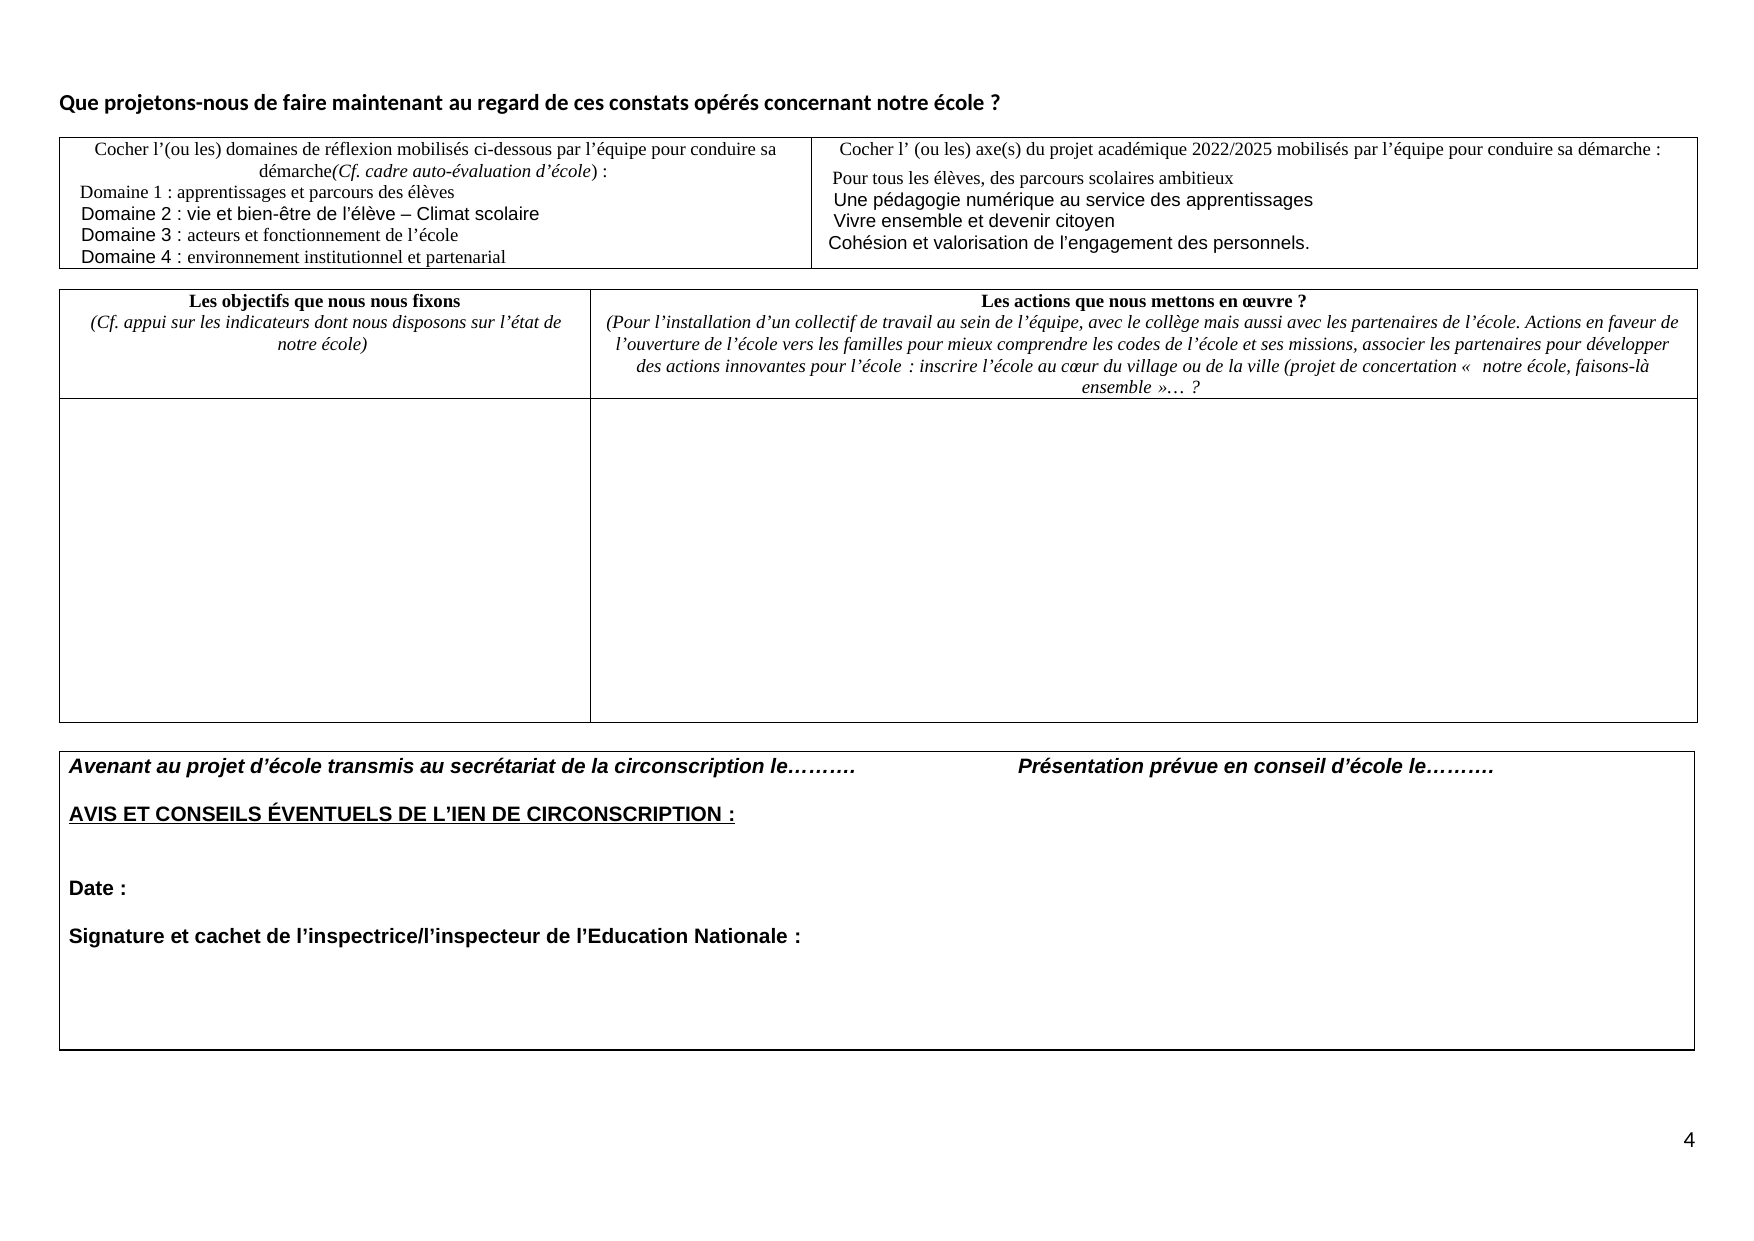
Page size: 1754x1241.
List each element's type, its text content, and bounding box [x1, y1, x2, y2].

text Date : [60, 872, 1694, 899]
table_cell [60, 399, 590, 722]
table_header Les objectifs que nous nous fixons (Cf. appui sur les indicateurs dont nous disposons sur l’état de notre école) [60, 290, 590, 398]
table_header Cocher l’(ou les) domaines de réflexion mobilisés ci-dessous par l’équipe pour conduire sa démarche(Cf. cadre auto-évaluation d’école) : Domaine 1 : apprentissages et parcours des élèves Domaine 2 : vie et bien-être de l’élève – Climat scolaire Domaine 3 : acteurs et fonctionnement de l’école Domaine 4 : environnement institutionnel et partenarial [60, 138, 811, 267]
table_header Cocher l’ (ou les) axe(s) du projet académique 2022/2025 mobilisés par l’équipe pour conduire sa démarche : Pour tous les élèves, des parcours scolaires ambitieux Une pédagogie numérique au service des apprentissages Vivre ensemble et devenir citoyen Cohésion et valorisation de l’engagement des personnels. [812, 138, 1697, 267]
text AVIS ET CONSEILS ÉVENTUELS DE L’IEN DE CIRCONSCRIPTION : [60, 799, 1694, 826]
text Que projetons-nous de faire maintenant au regard de ces constats opérés concernant notre école ? [59, 88, 1695, 117]
text Signature et cachet de l’inspectrice/l’inspecteur de l’Education Nationale : [60, 920, 1694, 947]
text Avenant au projet d’école transmis au secrétariat de la circonscription le………. Présentation prévue en conseil d’école le………. [60, 752, 1694, 778]
table_header Les actions que nous mettons en œuvre ? (Pour l’installation d’un collectif de travail au sein de l’équipe, avec le collège mais aussi avec les partenaires de l’école. Actions en faveur de l’ouverture de l’école vers les familles pour mieux comprendre les codes de l’école et ses missions, associer les partenaires pour développer des actions innovantes pour l’école : inscrire l’école au cœur du village ou de la ville (projet de concertation « notre école, faisons-là ensemble »… ? [591, 290, 1697, 398]
table_cell [591, 399, 1697, 722]
